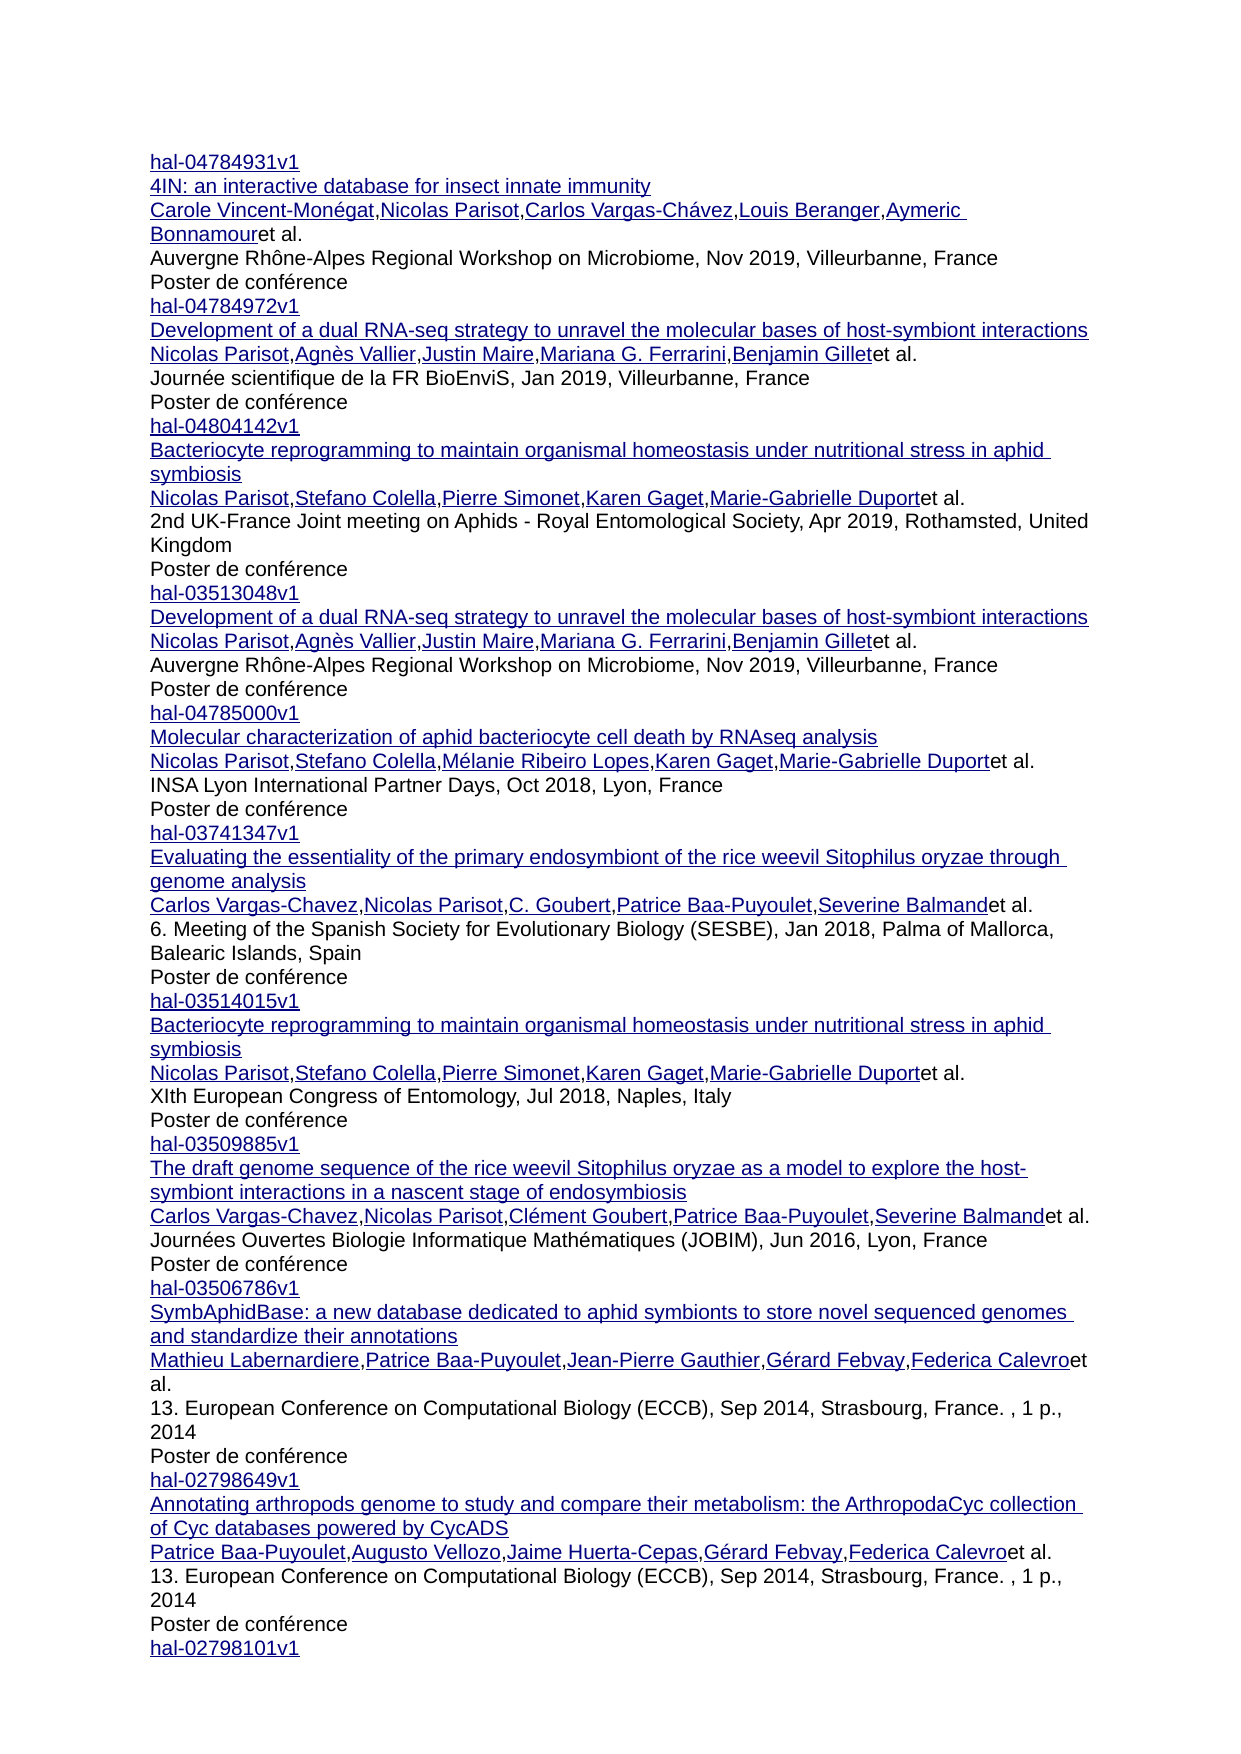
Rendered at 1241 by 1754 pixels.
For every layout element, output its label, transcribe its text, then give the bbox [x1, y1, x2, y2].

table_cell The draft genome sequence of the rice weevil Sitophilus oryzae as a model to explore the host-symbiont interactions in a nascent stage of endosymbiosis Carlos Vargas-Chavez,Nicolas Parisot,Clément Goubert,Patrice Baa-Puyoulet,Severine Balmandet al. Journées Ouvertes Biologie Informatique Mathématiques (JOBIM), Jun 2016, Lyon, France Poster de conférence hal-03506786v1 [150, 1156, 1090, 1300]
table_cell 4IN: an interactive database for insect innate immunity Carole Vincent-Monégat,Nicolas Parisot,Carlos Vargas-Chávez,Louis Beranger,Aymeric Bonnamouret al. Auvergne Rhône-Alpes Regional Workshop on Microbiome, Nov 2019, Villeurbanne, France Poster de conférence hal-04784972v1 [150, 174, 1090, 318]
table_cell SymbAphidBase: a new database dedicated to aphid symbionts to store novel sequenced genomes and standardize their annotations Mathieu Labernardiere,Patrice Baa-Puyoulet,Jean-Pierre Gauthier,Gérard Febvay,Federica Calevroet al. 13. European Conference on Computational Biology (ECCB), Sep 2014, Strasbourg, France. , 1 p., 2014 Poster de conférence hal-02798649v1 [150, 1300, 1090, 1492]
table_cell Annotating arthropods genome to study and compare their metabolism: the ArthropodaCyc collection of Cyc databases powered by CycADS Patrice Baa-Puyoulet,Augusto Vellozo,Jaime Huerta-Cepas,Gérard Febvay,Federica Calevroet al. 13. European Conference on Computational Biology (ECCB), Sep 2014, Strasbourg, France. , 1 p., 2014 Poster de conférence hal-02798101v1 [150, 1492, 1090, 1659]
table_cell Evaluating the essentiality of the primary endosymbiont of the rice weevil Sitophilus oryzae through genome analysis Carlos Vargas-Chavez,Nicolas Parisot,C. Goubert,Patrice Baa-Puyoulet,Severine Balmandet al. 6. Meeting of the Spanish Society for Evolutionary Biology (SESBE), Jan 2018, Palma of Mallorca, Balearic Islands, Spain Poster de conférence hal-03514015v1 [150, 845, 1090, 1012]
table_cell Molecular characterization of aphid bacteriocyte cell death by RNAseq analysis Nicolas Parisot,Stefano Colella,Mélanie Ribeiro Lopes,Karen Gaget,Marie-Gabrielle Duportet al. INSA Lyon International Partner Days, Oct 2018, Lyon, France Poster de conférence hal-03741347v1 [150, 725, 1090, 845]
table_cell Development of a dual RNA-seq strategy to unravel the molecular bases of host-symbiont interactions Nicolas Parisot,Agnès Vallier,Justin Maire,Mariana G. Ferrarini,Benjamin Gilletet al. Journée scientifique de la FR BioEnviS, Jan 2019, Villeurbanne, France Poster de conférence hal-04804142v1 [150, 318, 1090, 437]
table_cell Bacteriocyte reprogramming to maintain organismal homeostasis under nutritional stress in aphid symbiosis Nicolas Parisot,Stefano Colella,Pierre Simonet,Karen Gaget,Marie-Gabrielle Duportet al. XIth European Congress of Entomology, Jul 2018, Naples, Italy Poster de conférence hal-03509885v1 [150, 1013, 1090, 1156]
table_cell Bacteriocyte reprogramming to maintain organismal homeostasis under nutritional stress in aphid symbiosis Nicolas Parisot,Stefano Colella,Pierre Simonet,Karen Gaget,Marie-Gabrielle Duportet al. 2nd UK-France Joint meeting on Aphids - Royal Entomological Society, Apr 2019, Rothamsted, United Kingdom Poster de conférence hal-03513048v1 [150, 438, 1090, 605]
table_cell Development of a dual RNA-seq strategy to unravel the molecular bases of host-symbiont interactions Nicolas Parisot,Agnès Vallier,Justin Maire,Mariana G. Ferrarini,Benjamin Gilletet al. Auvergne Rhône-Alpes Regional Workshop on Microbiome, Nov 2019, Villeurbanne, France Poster de conférence hal-04785000v1 [150, 605, 1090, 725]
table_cell hal-04784931v1 [150, 150, 1090, 174]
